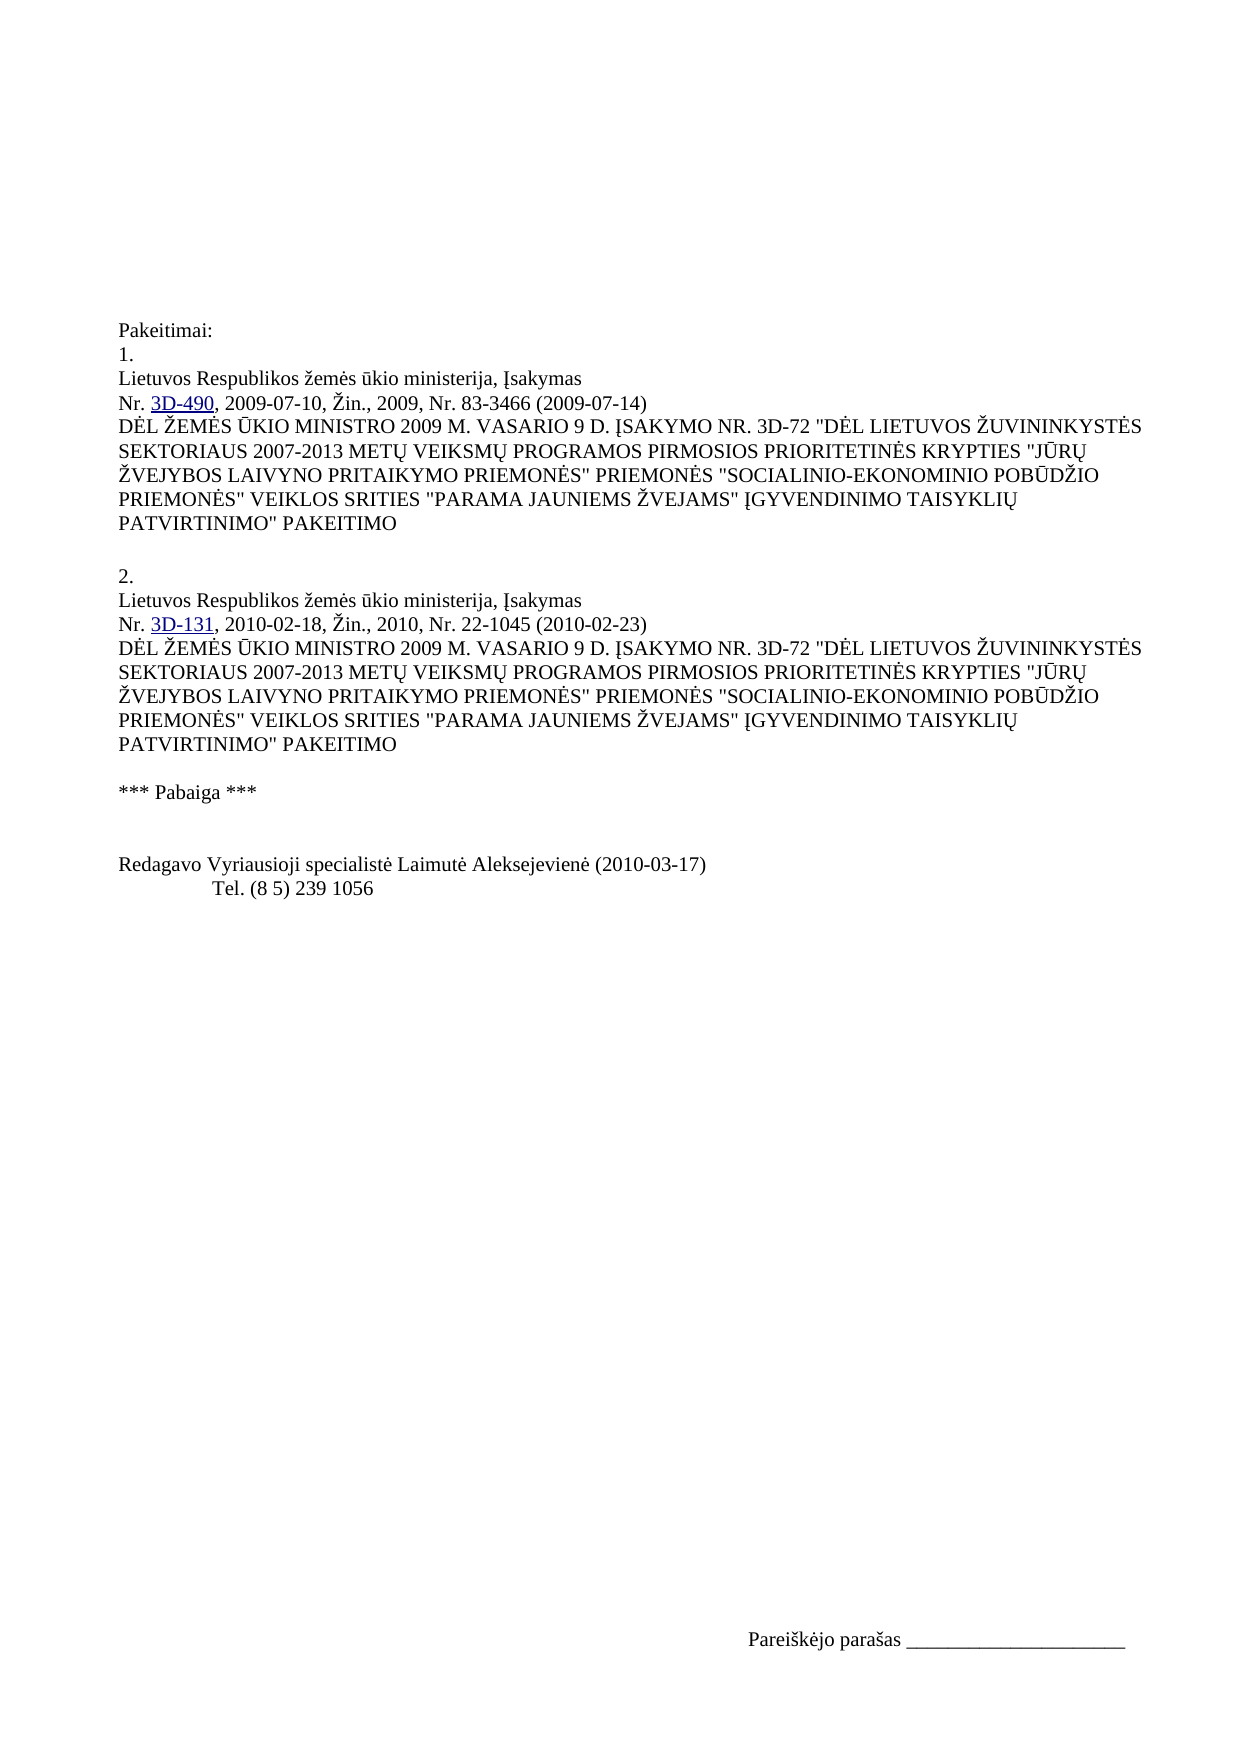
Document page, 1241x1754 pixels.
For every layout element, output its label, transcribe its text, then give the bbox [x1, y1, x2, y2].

text DĖL ŽEMĖS ŪKIO MINISTRO 2009 M. VASARIO 9 D. ĮSAKYMO NR. 3D-72 "DĖL LIETUVOS ŽUVININKYSTĖS SEKTORIAUS 2007-2013 METŲ VEIKSMŲ PROGRAMOS PIRMOSIOS PRIORITETINĖS KRYPTIES "JŪRŲ ŽVEJYBOS LAIVYNO PRITAIKYMO PRIEMONĖS" PRIEMONĖS "SOCIALINIO-EKONOMINIO POBŪDŽIO PRIEMONĖS" VEIKLOS SRITIES "PARAMA JAUNIEMS ŽVEJAMS" ĮGYVENDINIMO TAISYKLIŲ PATVIRTINIMO" PAKEITIMO [118, 636, 1162, 756]
text DĖL ŽEMĖS ŪKIO MINISTRO 2009 M. VASARIO 9 D. ĮSAKYMO NR. 3D-72 "DĖL LIETUVOS ŽUVININKYSTĖS SEKTORIAUS 2007-2013 METŲ VEIKSMŲ PROGRAMOS PIRMOSIOS PRIORITETINĖS KRYPTIES "JŪRŲ ŽVEJYBOS LAIVYNO PRITAIKYMO PRIEMONĖS" PRIEMONĖS "SOCIALINIO-EKONOMINIO POBŪDŽIO PRIEMONĖS" VEIKLOS SRITIES "PARAMA JAUNIEMS ŽVEJAMS" ĮGYVENDINIMO TAISYKLIŲ PATVIRTINIMO" PAKEITIMO [118, 414, 1162, 535]
text Nr. 3D-131, 2010-02-18, Žin., 2010, Nr. 22-1045 (2010-02-23) [118, 612, 1162, 636]
text Nr. 3D-490, 2009-07-10, Žin., 2009, Nr. 83-3466 (2009-07-14) [118, 390, 1162, 414]
text Pakeitimai: [118, 318, 1162, 342]
text Redagavo Vyriausioji specialistė Laimutė Aleksejevienė (2010-03-17) [118, 852, 1162, 876]
text Lietuvos Respublikos žemės ūkio ministerija, Įsakymas [118, 366, 1162, 390]
text *** Pabaiga *** [118, 780, 1162, 804]
text Lietuvos Respublikos žemės ūkio ministerija, Įsakymas [118, 588, 1162, 612]
text 2. [118, 563, 1162, 588]
text 1. [118, 342, 1162, 366]
text Tel. (8 5) 239 1056 [118, 876, 1162, 900]
